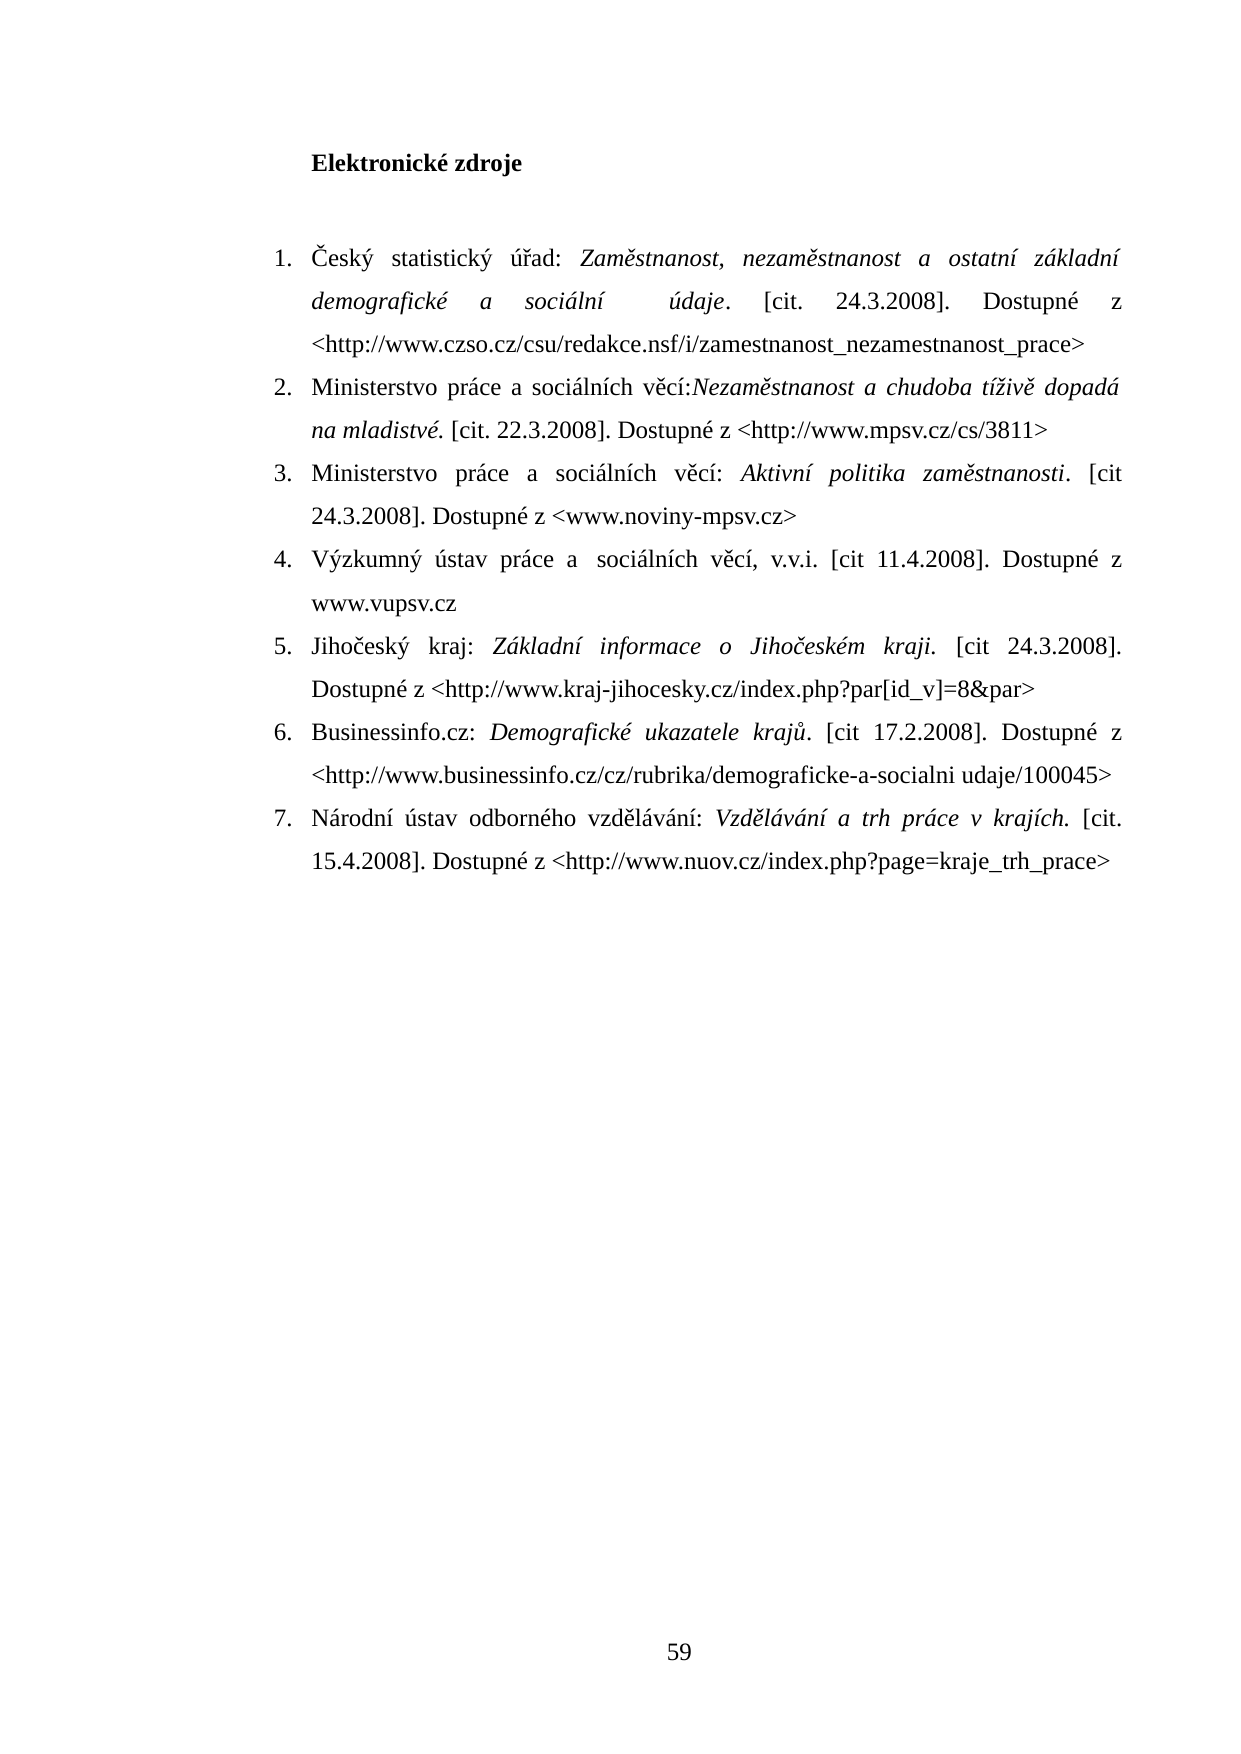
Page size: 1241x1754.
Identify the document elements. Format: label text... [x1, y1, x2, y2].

list Elektronické zdroje [274, 148, 1122, 176]
list Národní ústav odborného vzdělávání: Vzdělávání a trh práce v krajích. [cit. 15.4.2008]. Dostupné z <http://www.nuov.cz/index.php?page=kraje_trh_prace> [274, 803, 1122, 875]
list Businessinfo.cz: Demografické ukazatele krajů. [cit 17.2.2008]. Dostupné z <http://www.businessinfo.cz/cz/rubrika/demograficke-a-socialni udaje/100045> [274, 717, 1122, 789]
list Jihočeský kraj: Základní informace o Jihočeském kraji. [cit 24.3.2008]. Dostupné z <http://www.kraj-jihocesky.cz/index.php?par[id_v]=8&par> [274, 631, 1122, 703]
list Ministerstvo práce a sociálních věcí:Nezaměstnanost a chudoba tíživě dopadá na mladistvé. [cit. 22.3.2008]. Dostupné z <http://www.mpsv.cz/cs/3811> [274, 372, 1122, 444]
list Český statistický úřad: Zaměstnanost, nezaměstnanost a ostatní základní demografické a sociální údaje. [cit. 24.3.2008]. Dostupné z <http://www.czso.cz/csu/redakce.nsf/i/zamestnanost_nezamestnanost_prace> [274, 243, 1122, 358]
list Výzkumný ústav práce a sociálních věcí, v.v.i. [cit 11.4.2008]. Dostupné z www.vupsv.cz [274, 544, 1122, 616]
list Ministerstvo práce a sociálních věcí: Aktivní politika zaměstnanosti. [cit 24.3.2008]. Dostupné z <www.noviny-mpsv.cz> [274, 458, 1122, 530]
